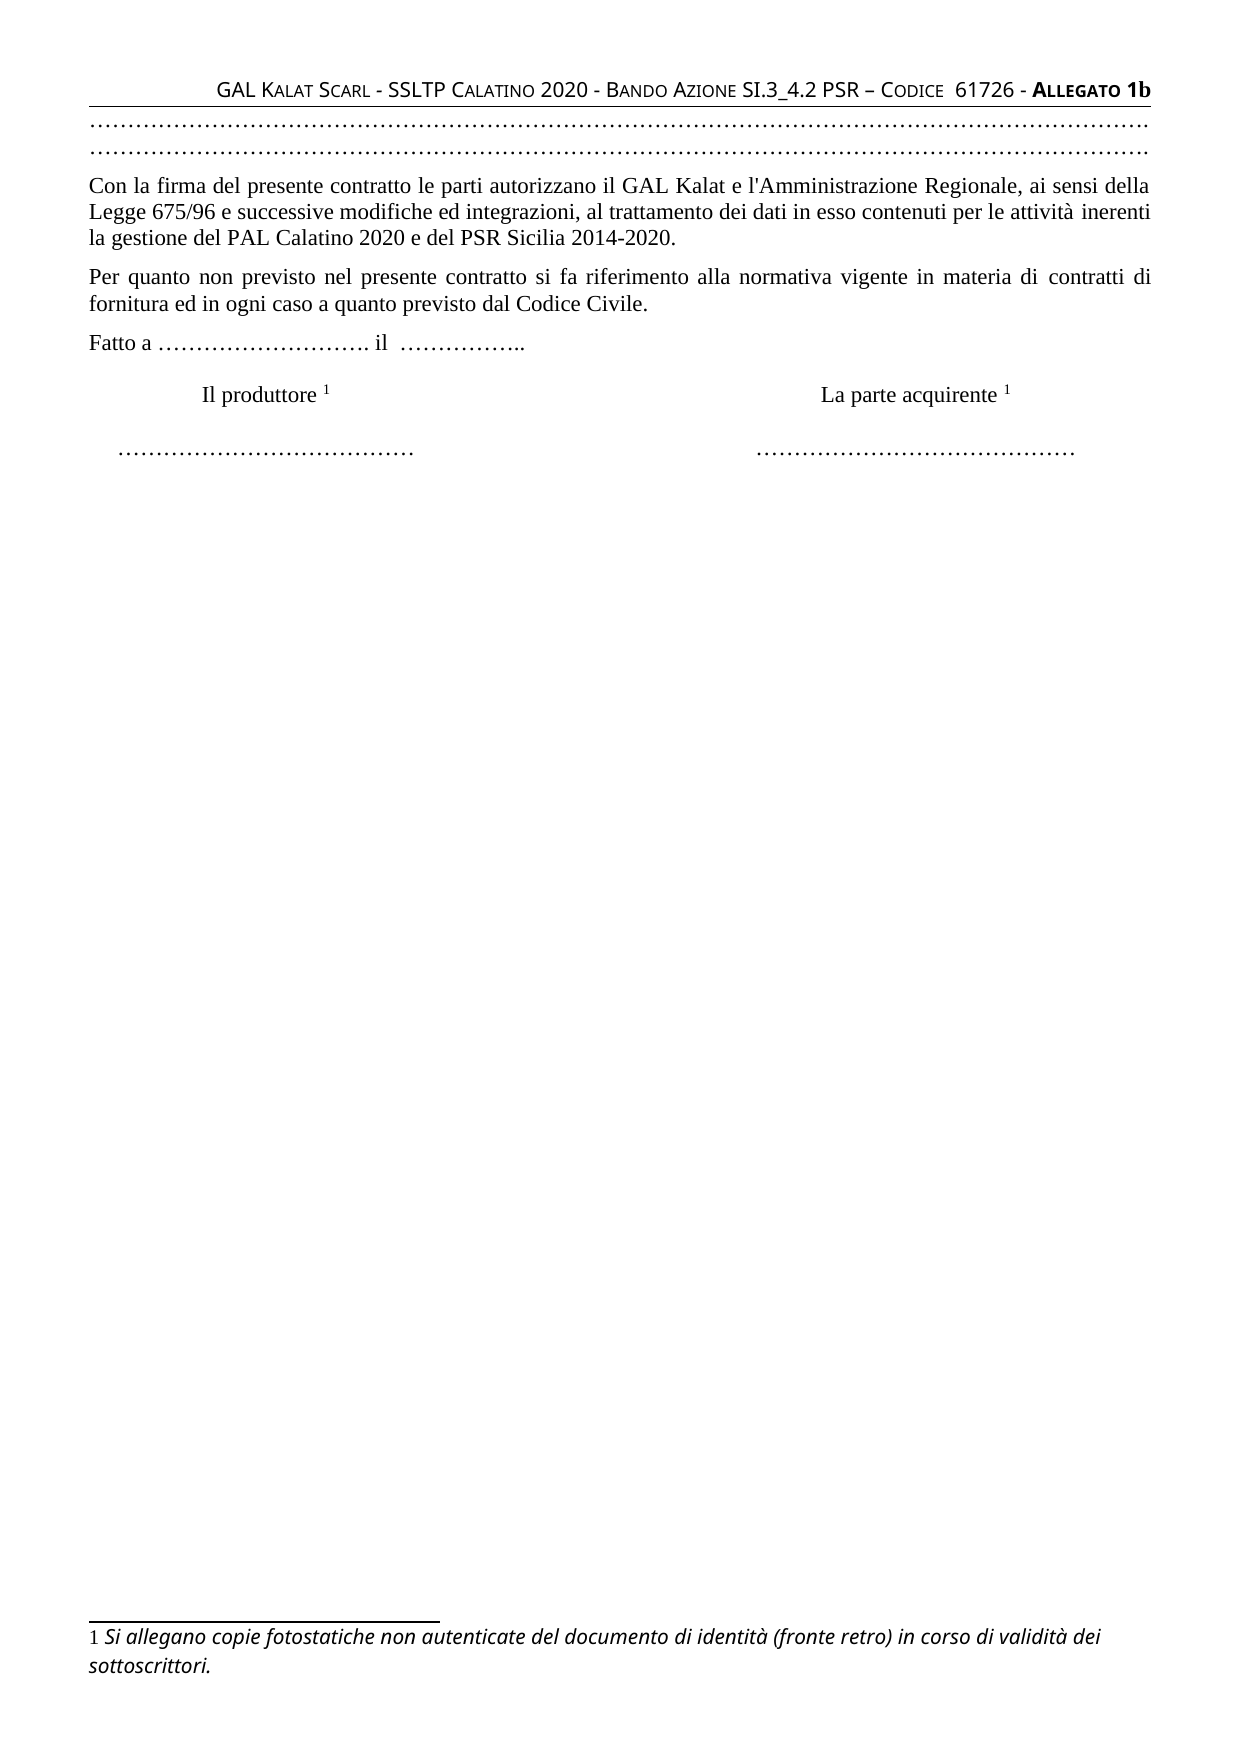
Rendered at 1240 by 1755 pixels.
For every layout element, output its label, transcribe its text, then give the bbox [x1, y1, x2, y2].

text Per quanto non previsto nel presente contratto si fa riferimento alla normativa vigente in materia di contratti di fornitura ed in ogni caso a quanto previsto dal Codice Civile. [89, 263, 1151, 316]
text ………………………………… …………………………………… [89, 434, 1151, 460]
text Con la firma del presente contratto le parti autorizzano il GAL Kalat e l'Amministrazione Regionale, ai sensi della Legge 675/96 e successive modifiche ed integrazioni, al trattamento dei dati in esso contenuti per le attività inerenti la gestione del PAL Calatino 2020 e del PSR Sicilia 2014-2020. [89, 172, 1151, 251]
text Il produttore 1 La parte acquirente [89, 381, 1151, 408]
text ………………………………………………………………………………………………………………………….…………………………………………………………………………………………………………………………. [89, 107, 1151, 159]
text Fatto a ………………………. il …………….. [89, 328, 1151, 355]
text Si allegano copie fotostatiche non autenticate del documento di identità (fronte retro) in corso di validità dei sottoscrittori. [89, 1622, 1151, 1679]
